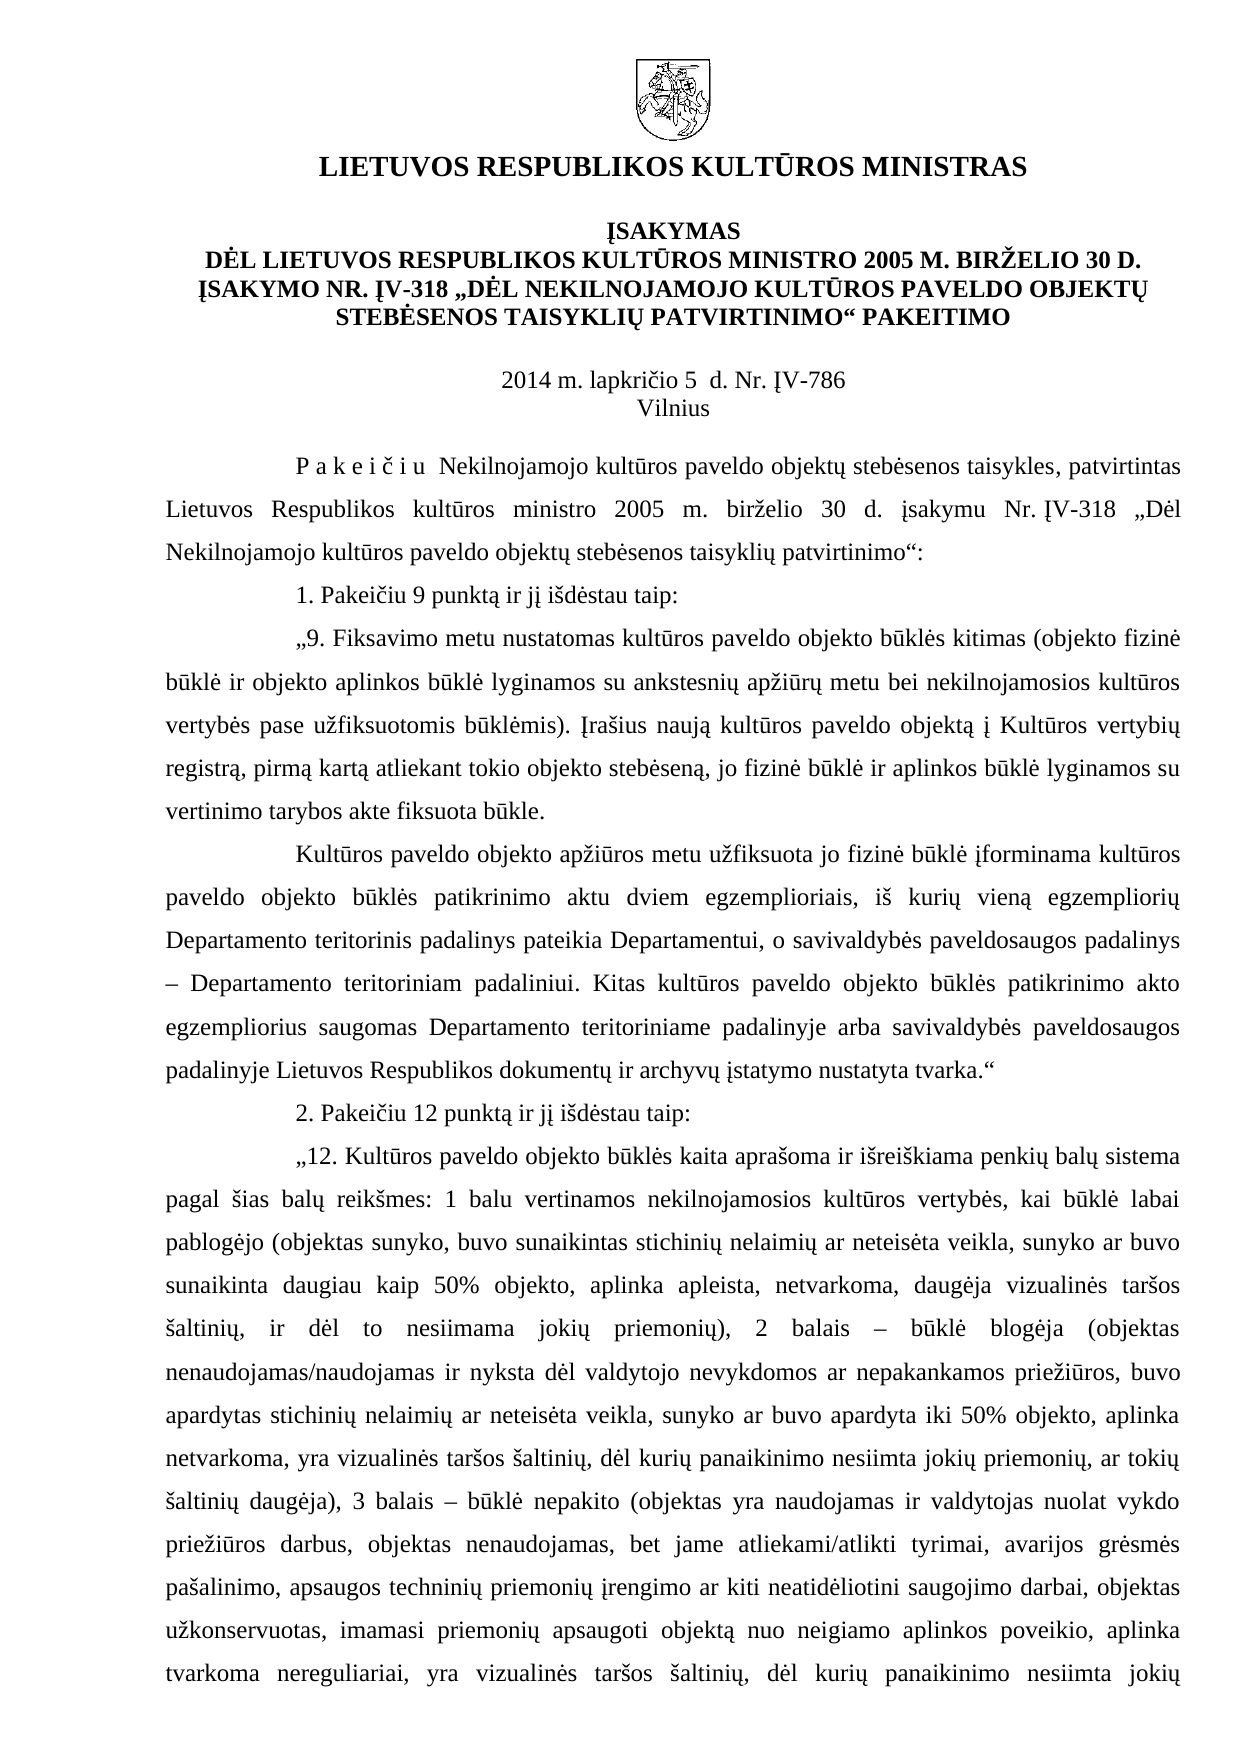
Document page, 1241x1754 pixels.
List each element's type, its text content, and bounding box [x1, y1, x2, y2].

text „9. Fiksavimo metu nustatomas kultūros paveldo objekto būklės kitimas (objekto fizinė būklė ir objekto aplinkos būklė lyginamos su ankstesnių apžiūrų metu bei nekilnojamosios kultūros vertybės pase užfiksuotomis būklėmis). Įrašius naują kultūros paveldo objektą į Kultūros vertybių registrą, pirmą kartą atliekant tokio objekto stebėseną, jo fizinė būklė ir aplinkos būklė lyginamos su vertinimo tarybos akte fiksuota būkle. [165, 623, 1181, 825]
text 2. Pakeičiu 12 punktą ir jį išdėstau taip: [165, 1098, 1181, 1127]
text LIETUVOS RESPUBLIKOS KULTŪROS MINISTRAS [165, 149, 1181, 183]
text 1. Pakeičiu 9 punktą ir jį išdėstau taip: [165, 580, 1181, 609]
text „12. Kultūros paveldo objekto būklės kaita aprašoma ir išreiškiama penkių balų sistema pagal šias balų reikšmes: 1 balu vertinamos nekilnojamosios kultūros vertybės, kai būklė labai pablogėjo (objektas sunyko, buvo sunaikintas stichinių nelaimių ar neteisėta veikla, sunyko ar buvo sunaikinta daugiau kaip 50% objekto, aplinka apleista, netvarkoma, daugėja vizualinės taršos šaltinių, ir dėl to nesiimama jokių priemonių), 2 balais – būklė blogėja (objektas nenaudojamas/naudojamas ir nyksta dėl valdytojo nevykdomos ar nepakankamos priežiūros, buvo apardytas stichinių nelaimių ar neteisėta veikla, sunyko ar buvo apardyta iki 50% objekto, aplinka netvarkoma, yra vizualinės taršos šaltinių, dėl kurių panaikinimo nesiimta jokių priemonių, ar tokių šaltinių daugėja), 3 balais – būklė nepakito (objektas yra naudojamas ir valdytojas nuolat vykdo priežiūros darbus, objektas nenaudojamas, bet jame atliekami/atlikti tyrimai, avarijos grėsmės pašalinimo, apsaugos techninių priemonių įrengimo ar kiti neatidėliotini saugojimo darbai, objektas užkonservuotas, imamasi priemonių apsaugoti objektą nuo neigiamo aplinkos poveikio, aplinka tvarkoma nereguliariai, yra vizualinės taršos šaltinių, dėl kurių panaikinimo nesiimta jokių [165, 1141, 1181, 1687]
text Kultūros paveldo objekto apžiūros metu užfiksuota jo fizinė būklė įforminama kultūros paveldo objekto būklės patikrinimo aktu dviem egzemplioriais, iš kurių vieną egzempliorių Departamento teritorinis padalinys pateikia Departamentui, o savivaldybės paveldosaugos padalinys – Departamento teritoriniam padaliniui. Kitas kultūros paveldo objekto būklės patikrinimo akto egzempliorius saugomas Departamento teritoriniame padalinyje arba savivaldybės paveldosaugos padalinyje Lietuvos Respublikos dokumentų ir archyvų įstatymo nustatyta tvarka.“ [165, 839, 1181, 1083]
text Pakeičiu Nekilnojamojo kultūros paveldo objektų stebėsenos taisykles, patvirtintas Lietuvos Respublikos kultūros ministro 2005 m. birželio 30 d. įsakymu Nr. ĮV‑318 „Dėl Nekilnojamojo kultūros paveldo objektų stebėsenos taisyklių patvirtinimo“: [165, 451, 1181, 566]
text Vilnius [165, 393, 1181, 422]
text DĖL LIETUVOS RESPUBLIKOS KULTŪROS MINISTRO 2005 M. BIRŽELIO 30 D. ĮSAKYMO NR. ĮV-318 „DĖL NEKILNOJAMOJO KULTŪROS PAVELDO OBJEKTŲ STEBĖSENOS TAISYKLIŲ PATVIRTINIMO“ PAKEITIMO [165, 245, 1181, 331]
text 2014 m. lapkričio 5 d. Nr. ĮV-786 [165, 365, 1181, 393]
text ĮSAKYMAS [165, 216, 1181, 245]
